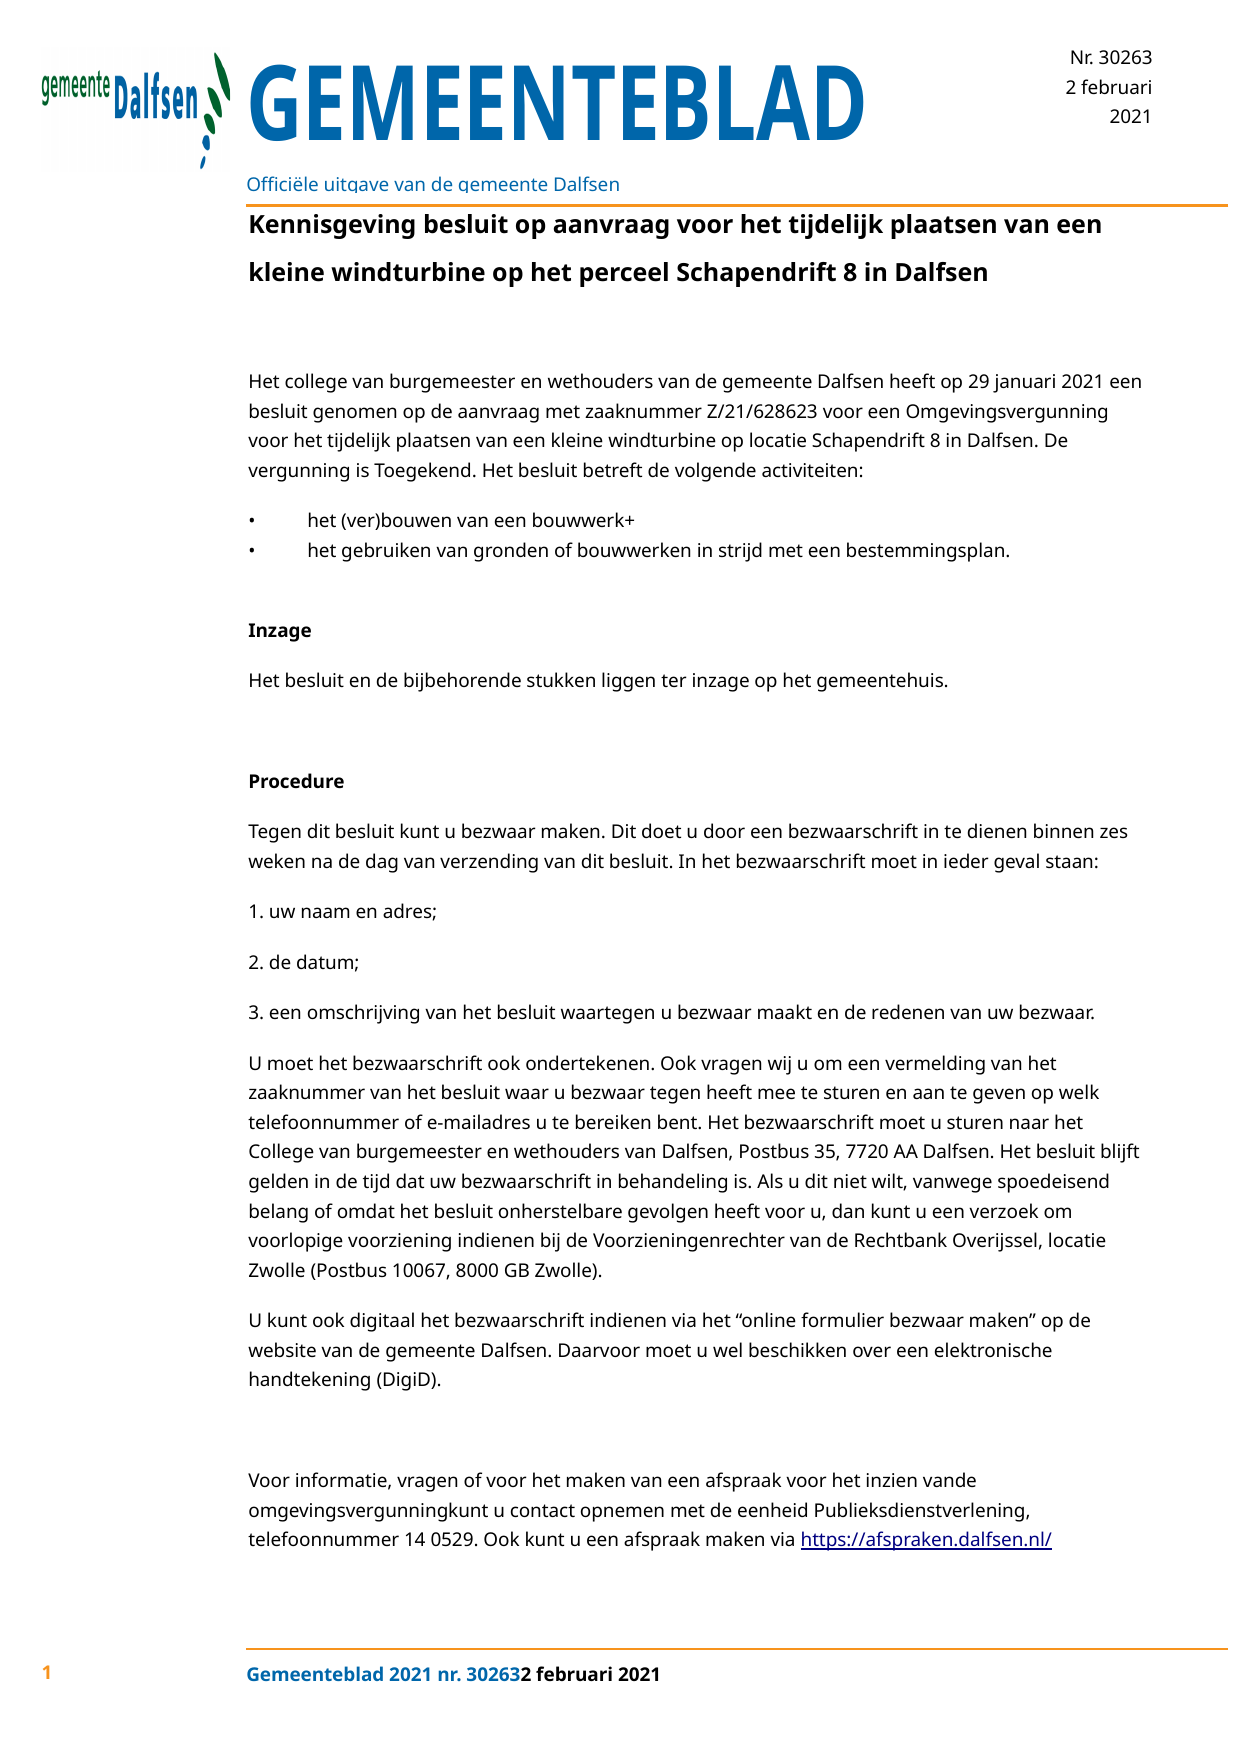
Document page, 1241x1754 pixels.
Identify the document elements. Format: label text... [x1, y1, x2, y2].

text Procedure [248, 768, 1152, 794]
picture [41, 47, 231, 172]
text 3. een omschrijving van het besluit waartegen u bezwaar maakt en de redenen van uw bezwaar. [248, 999, 1152, 1025]
text Kennisgeving besluit op aanvraag voor het tijdelijk plaatsen van een kleine windturbine op het perceel Schapendrift 8 in Dalfsen [248, 207, 1152, 288]
text U moet het bezwaarschrift ook ondertekenen. Ook vragen wij u om een vermelding van het zaaknummer van het besluit waar u bezwaar tegen heeft mee te sturen en aan te geven op welk telefoonnummer of e-mailadres u te bereiken bent. Het bezwaarschrift moet u sturen naar het College van burgemeester en wethouders van Dalfsen, Postbus 35, 7720 AA Dalfsen. Het besluit blijft gelden in de tijd dat uw bezwaarschrift in behandeling is. Als u dit niet wilt, vanwege spoedeisend belang of omdat het besluit onherstelbare gevolgen heeft voor u, dan kunt u een verzoek om voorlopige voorziening indienen bij de Voorzieningenrechter van de Rechtbank Overijssel, locatie Zwolle (Postbus 10067, 8000 GB Zwolle). [248, 1050, 1152, 1283]
text Het besluit en de bijbehorende stukken liggen ter inzage op het gemeentehuis. [248, 667, 1152, 693]
text 1. uw naam en adres; [248, 899, 1152, 924]
list het (ver)bouwen van een bouwwerk+ [248, 507, 1152, 533]
text Tegen dit besluit kunt u bezwaar maken. Dit doet u door een bezwaarschrift in te dienen binnen zes weken na de dag van verzending van dit besluit. In het bezwaarschrift moet in ieder geval staan: [248, 819, 1152, 874]
list het gebruiken van gronden of bouwwerken in strijd met een bestemmingsplan. [248, 537, 1152, 563]
text 2. de datum; [248, 949, 1152, 975]
text Het college van burgemeester en wethouders van de gemeente Dalfsen heeft op 29 januari 2021 een besluit genomen op de aanvraag met zaaknummer Z/21/628623 voor een Omgevingsvergunning voor het tijdelijk plaatsen van een kleine windturbine op locatie Schapendrift 8 in Dalfsen. De vergunning is Toegekend. Het besluit betreft de volgende activiteiten: [248, 368, 1152, 483]
text U kunt ook digitaal het bezwaarschrift indienen via het “online formulier bezwaar maken” op de website van de gemeente Dalfsen. Daarvoor moet u wel beschikken over een elektronische handtekening (DigiD). [248, 1307, 1152, 1392]
text Inzage [248, 617, 1152, 643]
text Voor informatie, vragen of voor het maken van een afspraak voor het inzien vande omgevingsvergunningkunt u contact opnemen met de eenheid Publieksdienstverlening, telefoonnummer 14 0529. Ook kunt u een afspraak maken via https://afspraken.dalfsen.nl/ [248, 1467, 1152, 1552]
